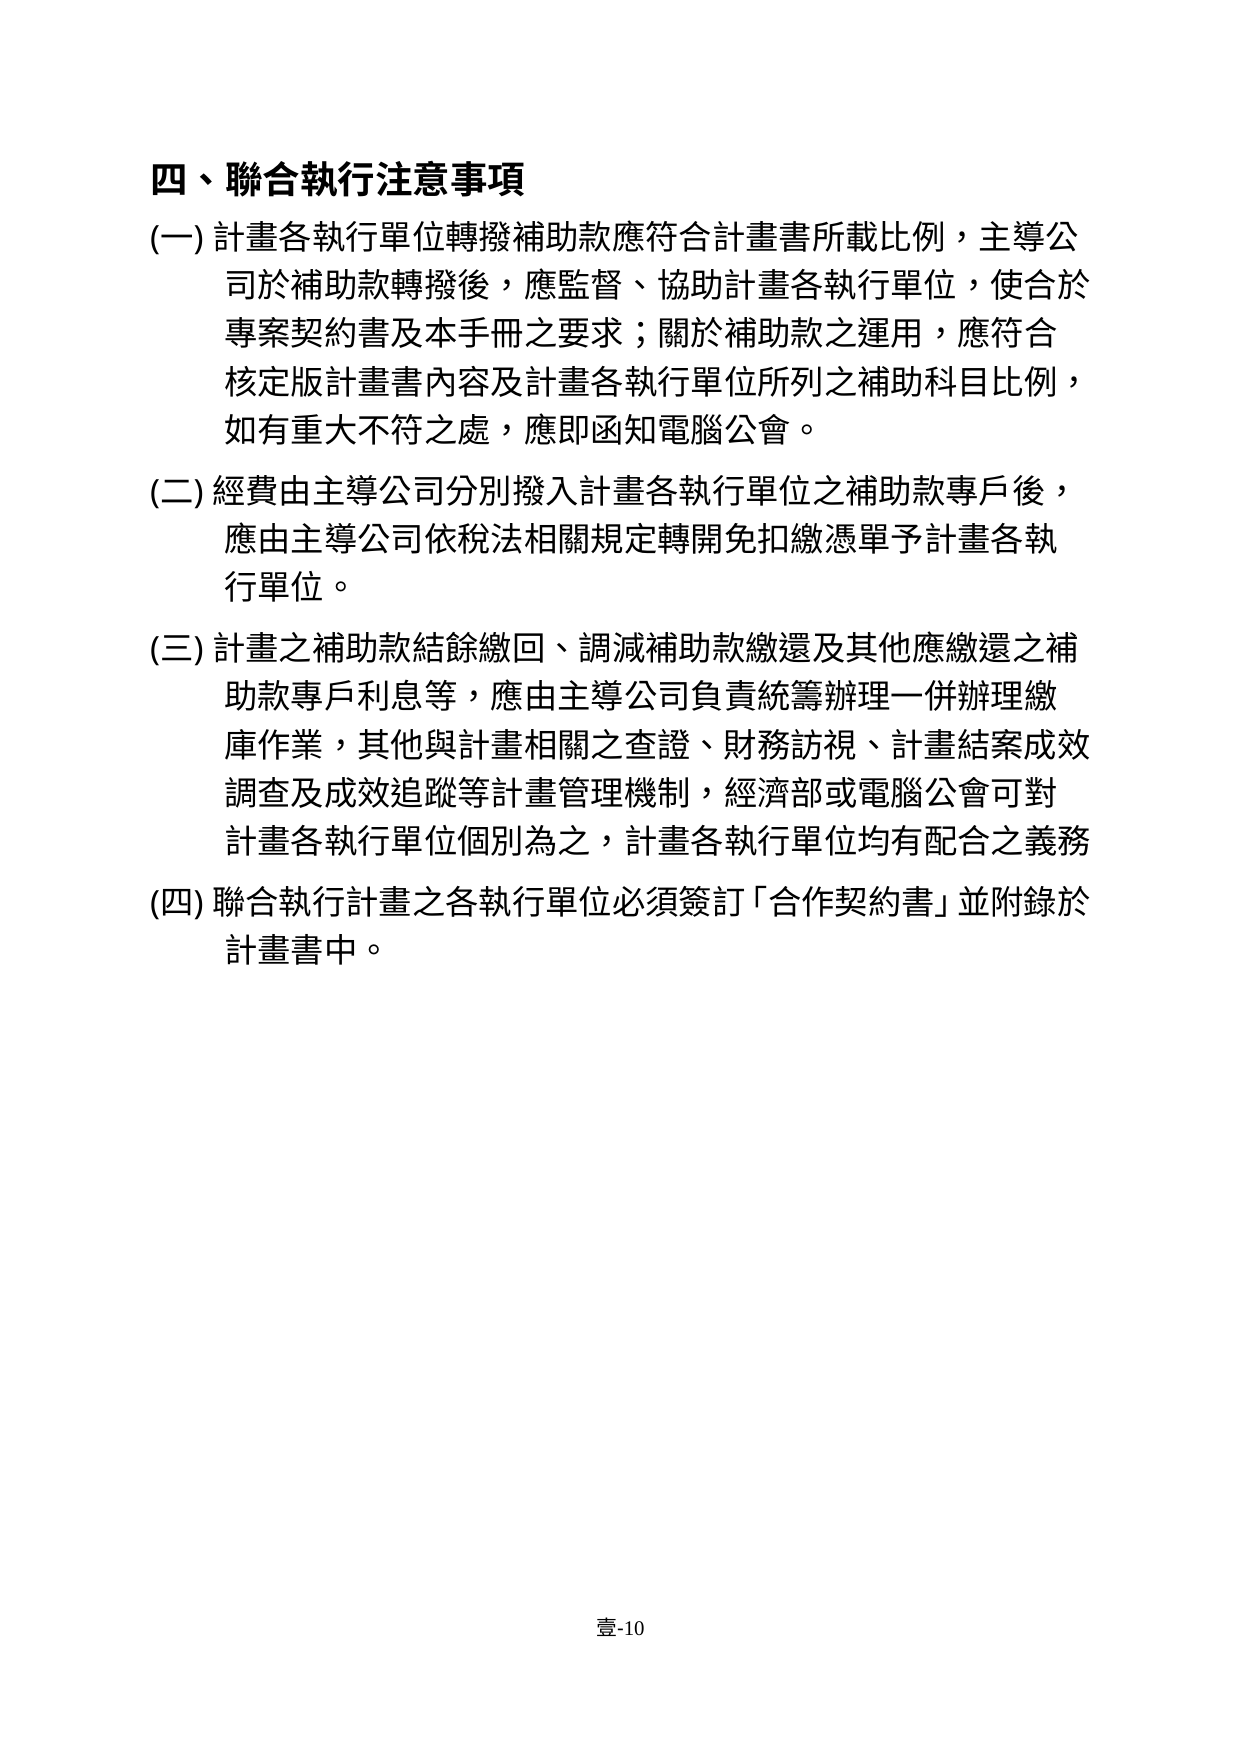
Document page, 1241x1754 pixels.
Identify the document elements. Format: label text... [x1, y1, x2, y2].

list 經費由主導公司分別撥入計畫各執行單位之補助款專戶後，應由主導公司依稅法相關規定轉開免扣繳憑單予計畫各執行單位。 [150, 464, 1090, 609]
list 計畫各執行單位轉撥補助款應符合計畫書所載比例，主導公司於補助款轉撥後，應監督、協助計畫各執行單位，使合於專案契約書及本手冊之要求；關於補助款之運用，應符合核定版計畫書內容及計畫各執行單位所列之補助科目比例，如有重大不符之處，應即函知電腦公會。 [150, 211, 1090, 452]
list 聯合執行計畫之各執行單位必須簽訂「合作契約書」並附錄於計畫書中。 [150, 876, 1090, 972]
subtitle 四、聯合執行注意事項 [150, 150, 1090, 204]
list 計畫之補助款結餘繳回、調減補助款繳還及其他應繳還之補助款專戶利息等，應由主導公司負責統籌辦理一併辦理繳庫作業，其他與計畫相關之查證、財務訪視、計畫結案成效調查及成效追蹤等計畫管理機制，經濟部或電腦公會可對計畫各執行單位個別為之，計畫各執行單位均有配合之義務。 [150, 622, 1090, 863]
